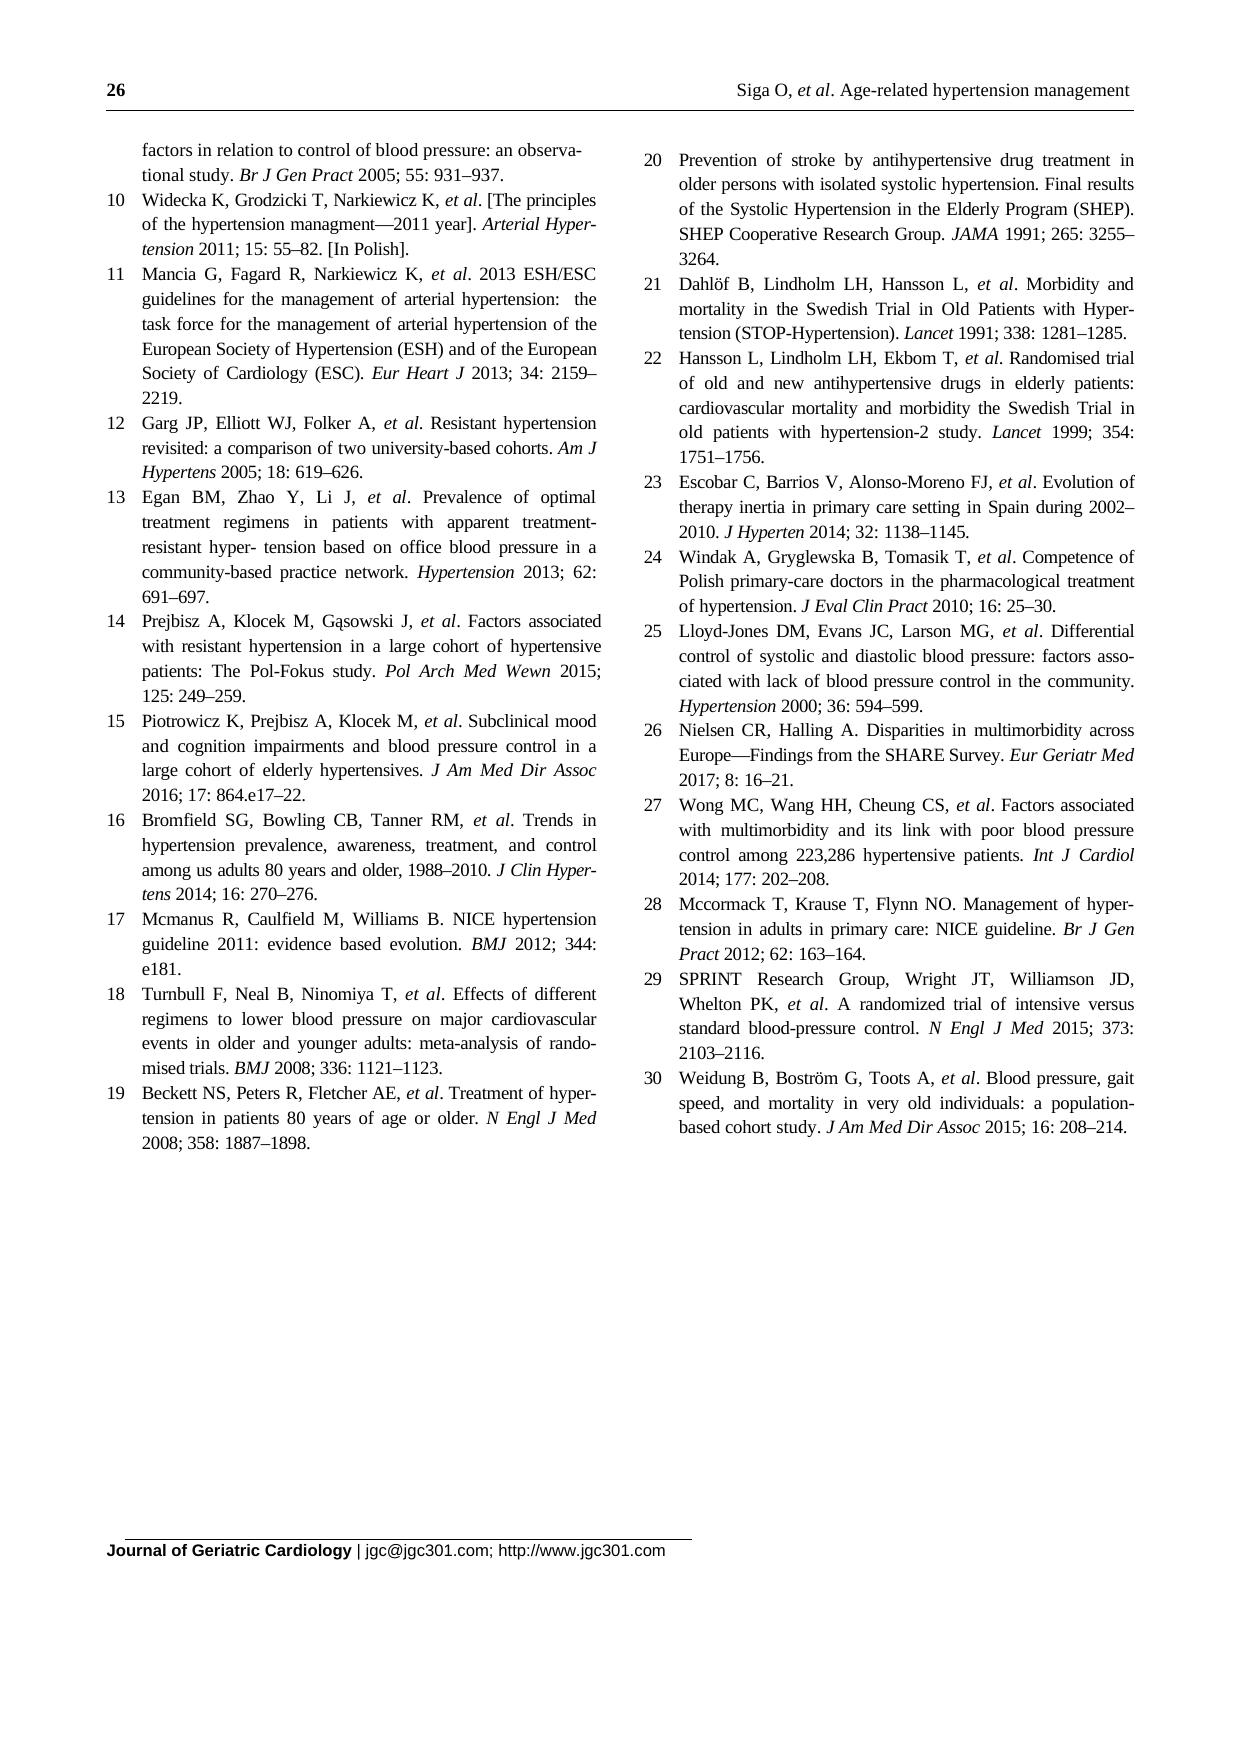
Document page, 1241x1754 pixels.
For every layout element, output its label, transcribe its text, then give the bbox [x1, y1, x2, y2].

text factors in relation to control of blood pressure: an observa- tional study. Br J Gen Pract 2005; 55: 931–937. [142, 139, 601, 185]
list Hansson L, Lindholm LH, Ekbom T, et al. Randomised trial of old and new antihypertensive drugs in elderly patients: cardiovascular mortality and morbidity the Swedish Trial in old patients with hypertension-2 study. Lancet 1999; 354: 1751–1756. [643, 347, 1134, 468]
list Prevention of stroke by antihypertensive drug treatment in older persons with isolated systolic hypertension. Final results of the Systolic Hypertension in the Elderly Program (SHEP). SHEP Cooperative Research Group. JAMA 1991; 265: 3255–3264. [643, 148, 1134, 269]
list Nielsen CR, Halling A. Disparities in multimorbidity across Europe—Findings from the SHARE Survey. Eur Geriatr Med 2017; 8: 16–21. [643, 719, 1134, 791]
list Turnbull F, Neal B, Ninomiya T, et al. Effects of different regimens to lower blood pressure on major cardiovascular events in older and younger adults: meta-analysis of rando- mised trials. BMJ 2008; 336: 1121–1123. [106, 983, 597, 1079]
list Weidung B, Boström G, Toots A, et al. Blood pressure, gait speed, and mortality in very old individuals: a population- based cohort study. J Am Med Dir Assoc 2015; 16: 208–214. [643, 1067, 1134, 1138]
list Mccormack T, Krause T, Flynn NO. Management of hyper- tension in adults in primary care: NICE guideline. Br J Gen Pract 2012; 62: 163–164. [643, 893, 1134, 964]
list Mancia G, Fagard R, Narkiewicz K, et al. 2013 ESH/ESC guidelines for the management of arterial hypertension: the task force for the management of arterial hypertension of the European Society of Hypertension (ESH) and of the European Society of Cardiology (ESC). Eur Heart J 2013; 34: 2159– 2219. [106, 263, 597, 408]
list Lloyd-Jones DM, Evans JC, Larson MG, et al. Differential control of systolic and diastolic blood pressure: factors asso- ciated with lack of blood pressure control in the community. Hypertension 2000; 36: 594–599. [643, 620, 1135, 716]
list Bromfield SG, Bowling CB, Tanner RM, et al. Trends in hypertension prevalence, awareness, treatment, and control among us adults 80 years and older, 1988–2010. J Clin Hyper- tens 2014; 16: 270–276. [106, 809, 597, 905]
list Dahlöf B, Lindholm LH, Hansson L, et al. Morbidity and mortality in the Swedish Trial in Old Patients with Hyper- tension (STOP-Hypertension). Lancet 1991; 338: 1281–1285. [643, 273, 1135, 344]
list Beckett NS, Peters R, Fletcher AE, et al. Treatment of hyper- tension in patients 80 years of age or older. N Engl J Med 2008; 358: 1887–1898. [106, 1082, 597, 1153]
list Garg JP, Elliott WJ, Folker A, et al. Resistant hypertension revisited: a comparison of two university-based cohorts. Am J Hypertens 2005; 18: 619–626. [106, 412, 597, 483]
list Egan BM, Zhao Y, Li J, et al. Prevalence of optimal treatment regimens in patients with apparent treatment-resistant hyper- tension based on office blood pressure in a community-based practice network. Hypertension 2013; 62: 691–697. [106, 486, 597, 607]
list Wong MC, Wang HH, Cheung CS, et al. Factors associated with multimorbidity and its link with poor blood pressure control among 223,286 hypertensive patients. Int J Cardiol 2014; 177: 202–208. [643, 794, 1134, 890]
text Journal of Geriatric Cardiology | jgc@jgc301.com; http://www.jgc301.com [106, 1541, 1146, 1560]
list Piotrowicz K, Prejbisz A, Klocek M, et al. Subclinical mood and cognition impairments and blood pressure control in a large cohort of elderly hypertensives. J Am Med Dir Assoc 2016; 17: 864.e17–22. [106, 710, 597, 806]
list Escobar C, Barrios V, Alonso-Moreno FJ, et al. Evolution of therapy inertia in primary care setting in Spain during 2002–2010. J Hyperten 2014; 32: 1138–1145. [643, 471, 1134, 542]
list Prejbisz A, Klocek M, Gąsowski J, et al. Factors associated with resistant hypertension in a large cohort of hypertensive patients: The Pol-Fokus study. Pol Arch Med Wewn 2015; 125: 249–259. [106, 610, 601, 706]
list Widecka K, Grodzicki T, Narkiewicz K, et al. [The principles of the hypertension managment—2011 year]. Arterial Hyper- tension 2011; 15: 55–82. [In Polish]. [106, 188, 596, 260]
list Windak A, Gryglewska B, Tomasik T, et al. Competence of Polish primary-care doctors in the pharmacological treatment of hypertension. J Eval Clin Pract 2010; 16: 25–30. [643, 546, 1134, 617]
list SPRINT Research Group, Wright JT, Williamson JD, Whelton PK, et al. A randomized trial of intensive versus standard blood-pressure control. N Engl J Med 2015; 373: 2103–2116. [643, 968, 1134, 1063]
list Mcmanus R, Caulfield M, Williams B. NICE hypertension guideline 2011: evidence based evolution. BMJ 2012; 344: e181. [106, 908, 597, 979]
text 26 Siga O, et al. Age-related hypertension management [106, 79, 1146, 101]
